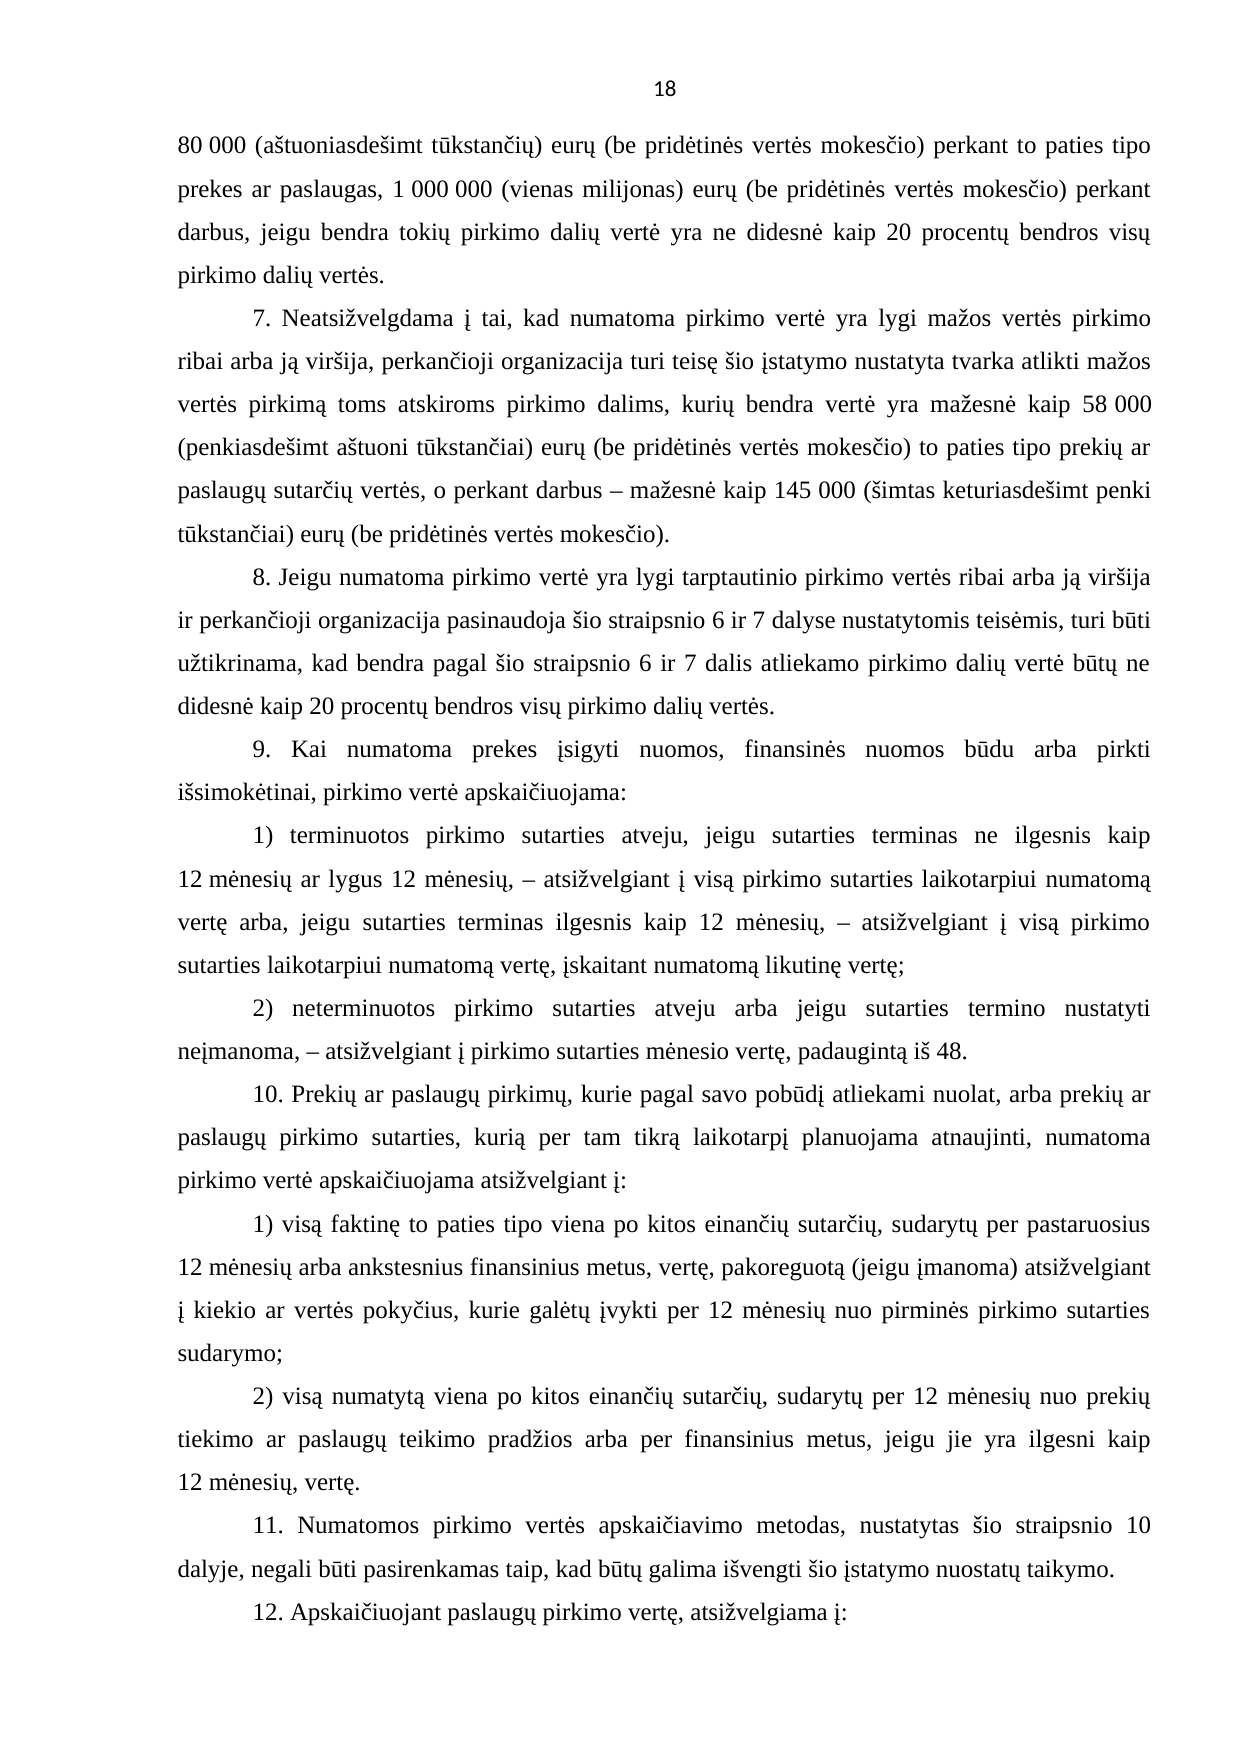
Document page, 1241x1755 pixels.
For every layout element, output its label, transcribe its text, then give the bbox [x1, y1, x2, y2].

text 12. Apskaičiuojant paslaugų pirkimo vertę, atsižvelgiama į: [177, 1597, 1152, 1626]
text 2) neterminuotos pirkimo sutarties atveju arba jeigu sutarties termino nustatyti neįmanoma, – atsižvelgiant į pirkimo sutarties mėnesio vertę, padaugintą iš 48. [177, 993, 1152, 1065]
text 1) terminuotos pirkimo sutarties atveju, jeigu sutarties terminas ne ilgesnis kaip 12 mėnesių ar lygus 12 mėnesių, – atsižvelgiant į visą pirkimo sutarties laikotarpiui numatomą vertę arba, jeigu sutarties terminas ilgesnis kaip 12 mėnesių, – atsižvelgiant į visą pirkimo sutarties laikotarpiui numatomą vertę, įskaitant numatomą likutinę vertę; [177, 821, 1152, 979]
text 2) visą numatytą viena po kitos einančių sutarčių, sudarytų per 12 mėnesių nuo prekių tiekimo ar paslaugų teikimo pradžios arba per finansinius metus, jeigu jie yra ilgesni kaip 12 mėnesių, vertę. [177, 1381, 1152, 1496]
text 7. Neatsižvelgdama į tai, kad numatoma pirkimo vertė yra lygi mažos vertės pirkimo ribai arba ją viršija, perkančioji organizacija turi teisę šio įstatymo nustatyta tvarka atlikti mažos vertės pirkimą toms atskiroms pirkimo dalims, kurių bendra vertė yra mažesnė kaip 58 000 (penkiasdešimt aštuoni tūkstančiai) eurų (be pridėtinės vertės mokesčio) to paties tipo prekių ar paslaugų sutarčių vertės, o perkant darbus – mažesnė kaip 145 000 (šimtas keturiasdešimt penki tūkstančiai) eurų (be pridėtinės vertės mokesčio). [177, 303, 1152, 547]
text 9. Kai numatoma prekes įsigyti nuomos, finansinės nuomos būdu arba pirkti išsimokėtinai, pirkimo vertė apskaičiuojama: [177, 734, 1152, 806]
text 8. Jeigu numatoma pirkimo vertė yra lygi tarptautinio pirkimo vertės ribai arba ją viršija ir perkančioji organizacija pasinaudoja šio straipsnio 6 ir 7 dalyse nustatytomis teisėmis, turi būti užtikrinama, kad bendra pagal šio straipsnio 6 ir 7 dalis atliekamo pirkimo dalių vertė būtų ne didesnė kaip 20 procentų bendros visų pirkimo dalių vertės. [177, 562, 1152, 720]
text 11. Numatomos pirkimo vertės apskaičiavimo metodas, nustatytas šio straipsnio 10 dalyje, negali būti pasirenkamas taip, kad būtų galima išvengti šio įstatymo nuostatų taikymo. [177, 1511, 1152, 1582]
text 1) visą faktinę to paties tipo viena po kitos einančių sutarčių, sudarytų per pastaruosius 12 mėnesių arba ankstesnius finansinius metus, vertę, pakoreguotą (jeigu įmanoma) atsižvelgiant į kiekio ar vertės pokyčius, kurie galėtų įvykti per 12 mėnesių nuo pirminės pirkimo sutarties sudarymo; [177, 1209, 1152, 1367]
text 80 000 (aštuoniasdešimt tūkstančių) eurų (be pridėtinės vertės mokesčio) perkant to paties tipo prekes ar paslaugas, 1 000 000 (vienas milijonas) eurų (be pridėtinės vertės mokesčio) perkant darbus, jeigu bendra tokių pirkimo dalių vertė yra ne didesnė kaip 20 procentų bendros visų pirkimo dalių vertės. [177, 131, 1152, 289]
text 10. Prekių ar paslaugų pirkimų, kurie pagal savo pobūdį atliekami nuolat, arba prekių ar paslaugų pirkimo sutarties, kurią per tam tikrą laikotarpį planuojama atnaujinti, numatoma pirkimo vertė apskaičiuojama atsižvelgiant į: [177, 1079, 1152, 1194]
